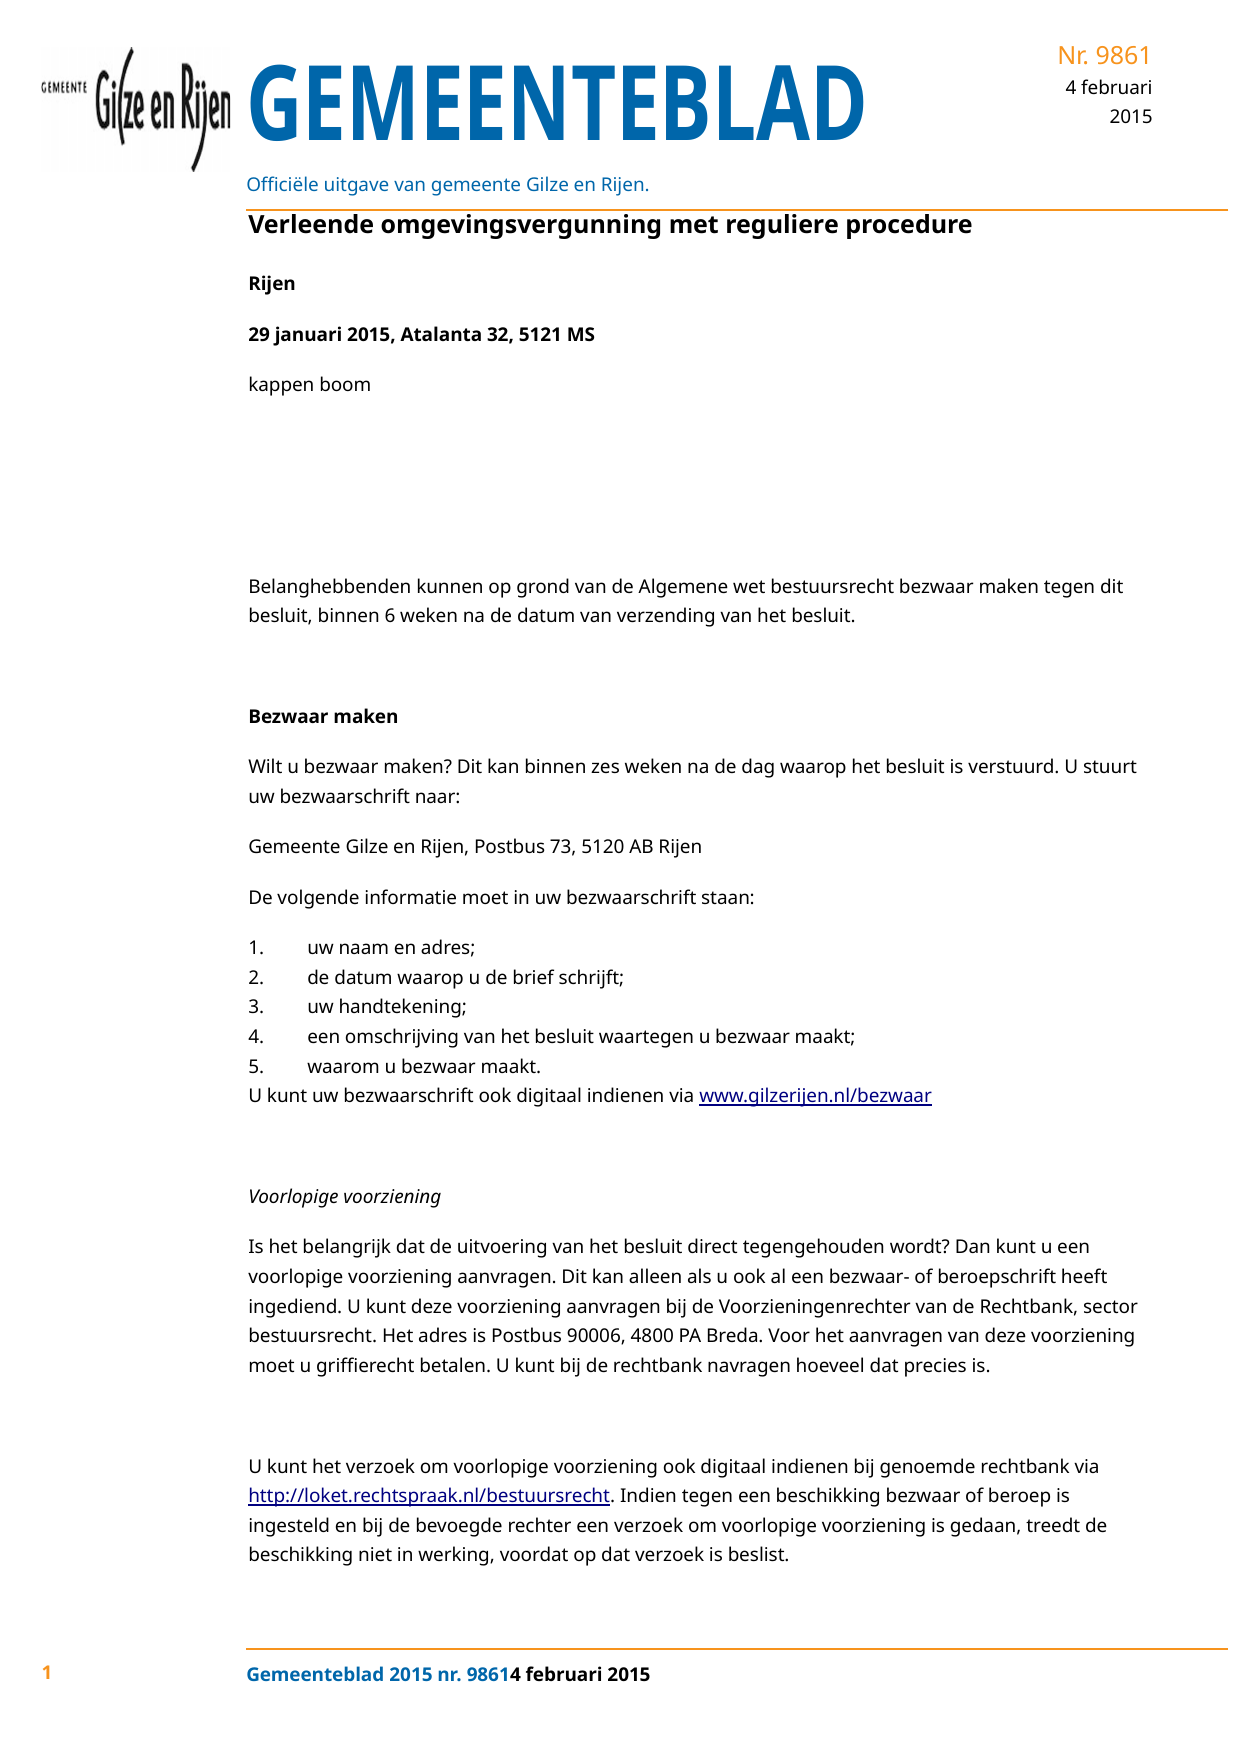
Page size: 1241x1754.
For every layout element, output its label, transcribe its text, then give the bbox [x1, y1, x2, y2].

text 29 januari 2015, Atalanta 32, 5121 MS [248, 321, 1152, 346]
text Is het belangrijk dat de uitvoering van het besluit direct tegengehouden wordt? Dan kunt u een voorlopige voorziening aanvragen. Dit kan alleen als u ook al een bezwaar- of beroepschrift heeft ingediend. U kunt deze voorziening aanvragen bij de Voorzieningenrechter van de Rechtbank, sector bestuursrecht. Het adres is Postbus 90006, 4800 PA Breda. Voor het aanvragen van deze voorziening moet u griffierecht betalen. U kunt bij de rechtbank navragen hoeveel dat precies is. [248, 1234, 1152, 1378]
text Rijen [248, 270, 1152, 296]
text Gemeente Gilze en Rijen, Postbus 73, 5120 AB Rijen [248, 834, 1152, 859]
list de datum waarop u de brief schrijft; [248, 964, 1152, 990]
list een omschrijving van het besluit waartegen u bezwaar maakt; [248, 1023, 1152, 1049]
list waarom u bezwaar maakt. [248, 1053, 1152, 1078]
text kappen boom [248, 371, 1152, 397]
text De volgende informatie moet in uw bezwaarschrift staan: [248, 884, 1152, 910]
text U kunt uw bezwaarschrift ook digitaal indienen via www.gilzerijen.nl/bezwaar [248, 1082, 1152, 1108]
list uw handtekening; [248, 994, 1152, 1019]
text U kunt het verzoek om voorlopige voorziening ook digitaal indienen bij genoemde rechtbank via http://loket.rechtspraak.nl/bestuursrecht. Indien tegen een beschikking bezwaar of beroep is ingesteld en bij de bevoegde rechter een verzoek om voorlopige voorziening is gedaan, treedt de beschikking niet in werking, voordat op dat verzoek is beslist. [248, 1453, 1152, 1567]
picture [41, 47, 231, 172]
list uw naam en adres; [248, 934, 1152, 960]
text Bezwaar maken [248, 703, 1152, 729]
text Belanghebbenden kunnen op grond van de Algemene wet bestuursrecht bezwaar maken tegen dit besluit, binnen 6 weken na de datum van verzending van het besluit. [248, 573, 1152, 628]
text Voorlopige voorziening [248, 1183, 1152, 1209]
text Verleende omgevingsvergunning met reguliere procedure [248, 211, 1152, 241]
text Wilt u bezwaar maken? Dit kan binnen zes weken na de dag waarop het besluit is verstuurd. U stuurt uw bezwaarschrift naar: [248, 754, 1152, 809]
